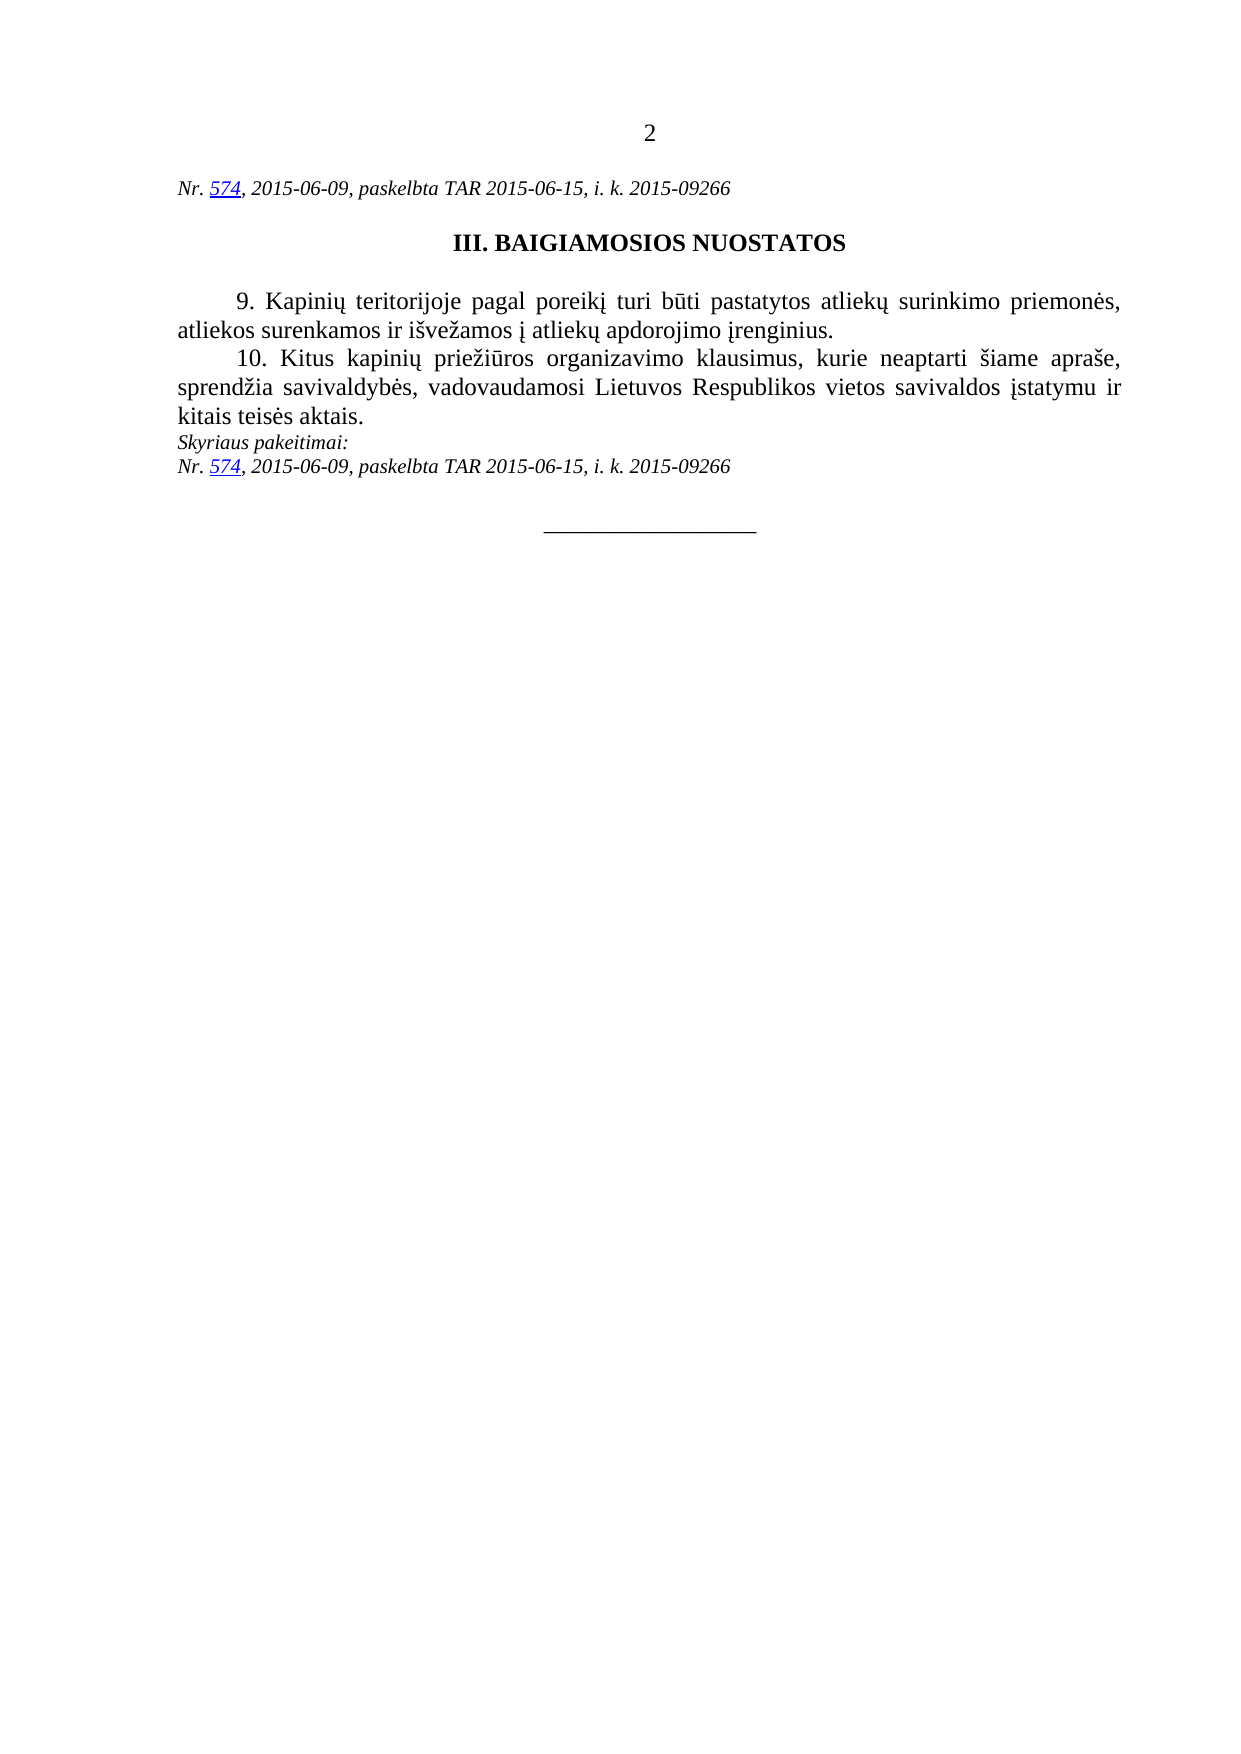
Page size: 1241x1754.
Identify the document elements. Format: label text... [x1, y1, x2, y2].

text 10. Kitus kapinių priežiūros organizavimo klausimus, kurie neaptarti šiame apraše, sprendžia savivaldybės, vadovaudamosi Lietuvos Respublikos vietos savivaldos įstatymu ir kitais teisės aktais. [177, 343, 1122, 430]
text Nr. 574, 2015-06-09, paskelbta TAR 2015-06-15, i. k. 2015-09266 [177, 454, 1122, 478]
text 9. Kapinių teritorijoje pagal poreikį turi būti pastatytos atliekų surinkimo priemonės, atliekos surenkamos ir išvežamos į atliekų apdorojimo įrenginius. [177, 286, 1122, 343]
text Nr. 574, 2015-06-09, paskelbta TAR 2015-06-15, i. k. 2015-09266 [177, 176, 1122, 200]
text III. BAIGIAMOSIOS NUOSTATOS [177, 228, 1122, 257]
text _________________ [177, 507, 1122, 535]
text Skyriaus pakeitimai: [177, 430, 1122, 454]
